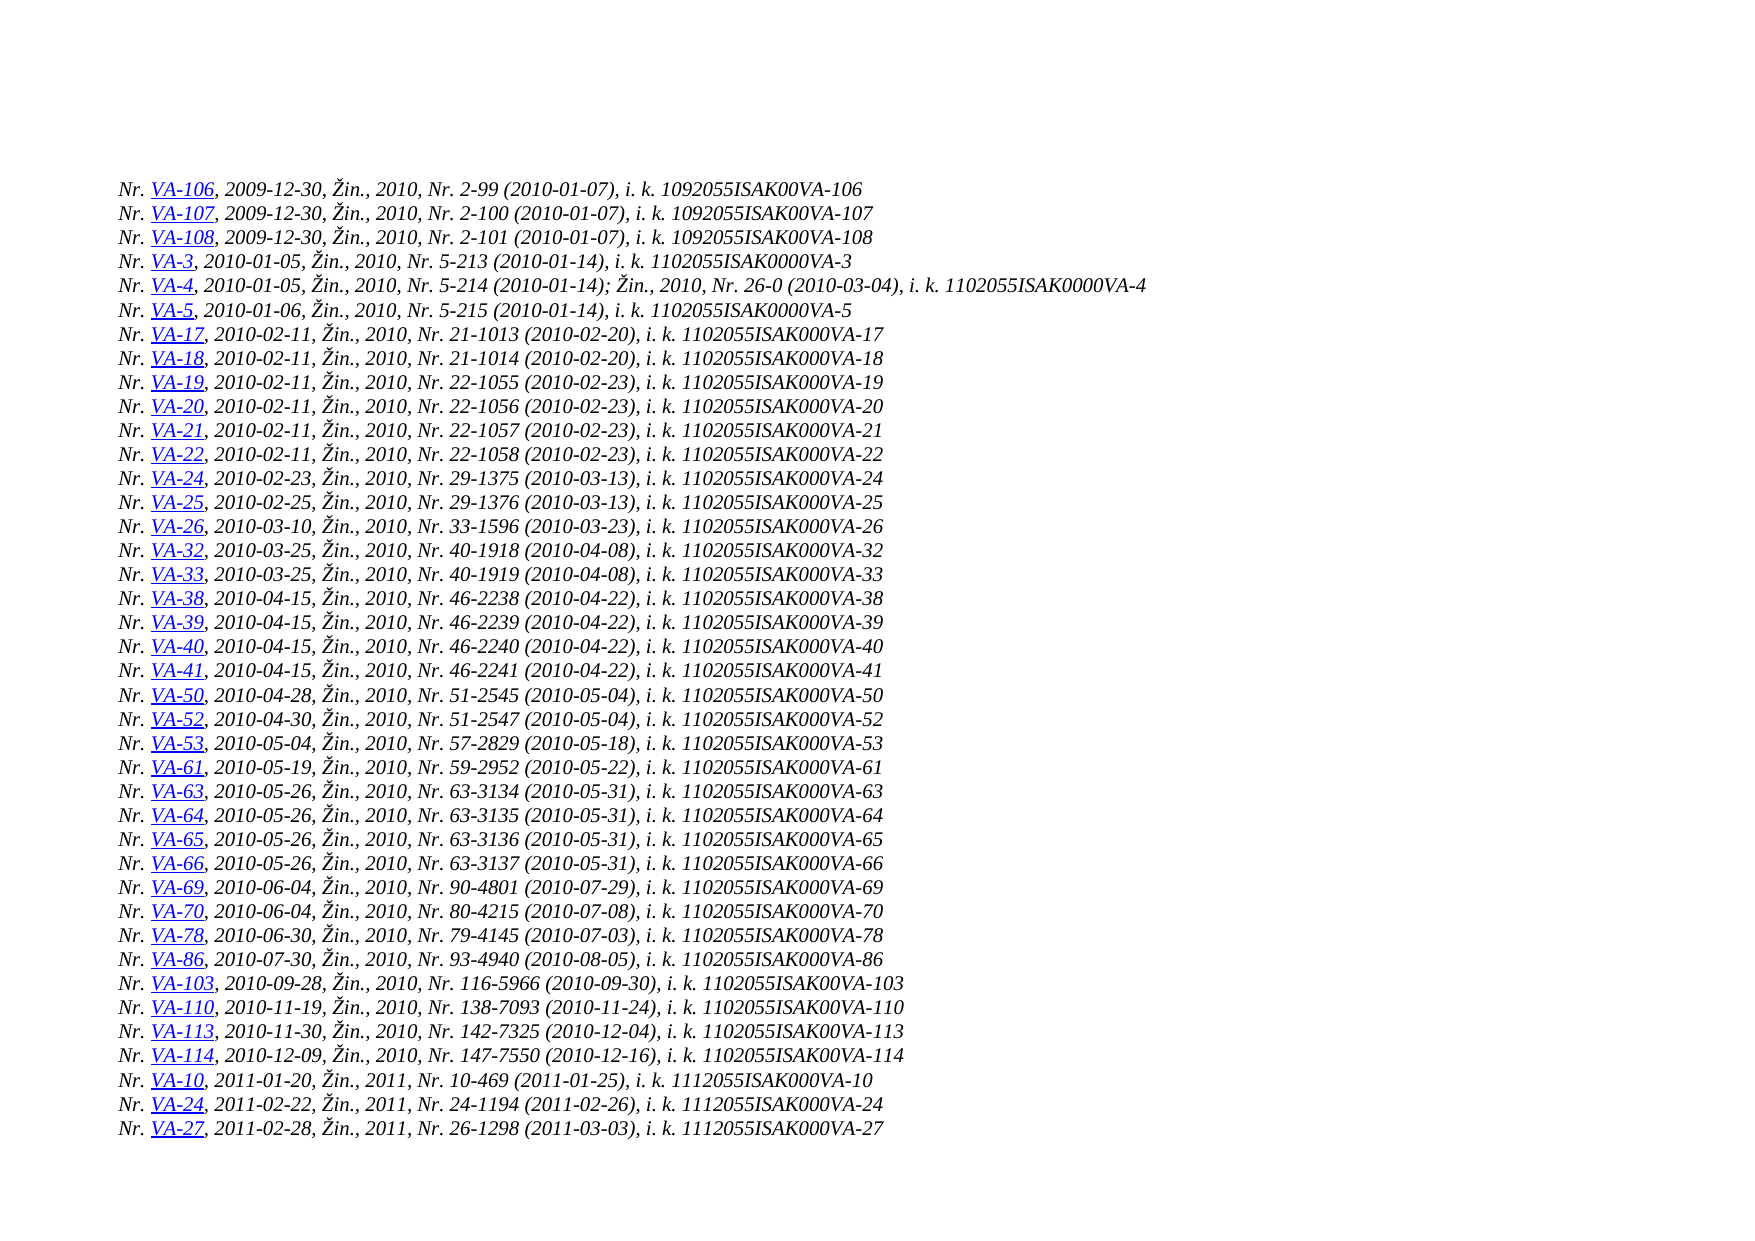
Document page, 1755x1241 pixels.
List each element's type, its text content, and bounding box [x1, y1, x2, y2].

text Nr. VA-33, 2010-03-25, Žin., 2010, Nr. 40-1919 (2010-04-08), i. k. 1102055ISAK000VA-33 [118, 562, 1636, 586]
text Nr. VA-4, 2010-01-05, Žin., 2010, Nr. 5-214 (2010-01-14); Žin., 2010, Nr. 26-0 (2010-03-04), i. k. 1102055ISAK0000VA-4 [118, 273, 1636, 297]
text Nr. VA-113, 2010-11-30, Žin., 2010, Nr. 142-7325 (2010-12-04), i. k. 1102055ISAK00VA-113 [118, 1019, 1636, 1043]
text Nr. VA-64, 2010-05-26, Žin., 2010, Nr. 63-3135 (2010-05-31), i. k. 1102055ISAK000VA-64 [118, 803, 1636, 827]
text Nr. VA-27, 2011-02-28, Žin., 2011, Nr. 26-1298 (2011-03-03), i. k. 1112055ISAK000VA-27 [118, 1116, 1636, 1140]
text Nr. VA-107, 2009-12-30, Žin., 2010, Nr. 2-100 (2010-01-07), i. k. 1092055ISAK00VA-107 [118, 201, 1636, 225]
text Nr. VA-24, 2010-02-23, Žin., 2010, Nr. 29-1375 (2010-03-13), i. k. 1102055ISAK000VA-24 [118, 466, 1636, 490]
text Nr. VA-63, 2010-05-26, Žin., 2010, Nr. 63-3134 (2010-05-31), i. k. 1102055ISAK000VA-63 [118, 779, 1636, 803]
text Nr. VA-24, 2011-02-22, Žin., 2011, Nr. 24-1194 (2011-02-26), i. k. 1112055ISAK000VA-24 [118, 1092, 1636, 1116]
text Nr. VA-32, 2010-03-25, Žin., 2010, Nr. 40-1918 (2010-04-08), i. k. 1102055ISAK000VA-32 [118, 538, 1636, 562]
text Nr. VA-41, 2010-04-15, Žin., 2010, Nr. 46-2241 (2010-04-22), i. k. 1102055ISAK000VA-41 [118, 658, 1636, 682]
text Nr. VA-40, 2010-04-15, Žin., 2010, Nr. 46-2240 (2010-04-22), i. k. 1102055ISAK000VA-40 [118, 634, 1636, 658]
text Nr. VA-25, 2010-02-25, Žin., 2010, Nr. 29-1376 (2010-03-13), i. k. 1102055ISAK000VA-25 [118, 490, 1636, 514]
text Nr. VA-66, 2010-05-26, Žin., 2010, Nr. 63-3137 (2010-05-31), i. k. 1102055ISAK000VA-66 [118, 851, 1636, 875]
text Nr. VA-69, 2010-06-04, Žin., 2010, Nr. 90-4801 (2010-07-29), i. k. 1102055ISAK000VA-69 [118, 875, 1636, 899]
text Nr. VA-114, 2010-12-09, Žin., 2010, Nr. 147-7550 (2010-12-16), i. k. 1102055ISAK00VA-114 [118, 1043, 1636, 1067]
text Nr. VA-65, 2010-05-26, Žin., 2010, Nr. 63-3136 (2010-05-31), i. k. 1102055ISAK000VA-65 [118, 827, 1636, 851]
text Nr. VA-17, 2010-02-11, Žin., 2010, Nr. 21-1013 (2010-02-20), i. k. 1102055ISAK000VA-17 [118, 322, 1636, 346]
text Nr. VA-86, 2010-07-30, Žin., 2010, Nr. 93-4940 (2010-08-05), i. k. 1102055ISAK000VA-86 [118, 947, 1636, 971]
text Nr. VA-20, 2010-02-11, Žin., 2010, Nr. 22-1056 (2010-02-23), i. k. 1102055ISAK000VA-20 [118, 394, 1636, 418]
text Nr. VA-18, 2010-02-11, Žin., 2010, Nr. 21-1014 (2010-02-20), i. k. 1102055ISAK000VA-18 [118, 346, 1636, 370]
text Nr. VA-3, 2010-01-05, Žin., 2010, Nr. 5-213 (2010-01-14), i. k. 1102055ISAK0000VA-3 [118, 249, 1636, 273]
text Nr. VA-108, 2009-12-30, Žin., 2010, Nr. 2-101 (2010-01-07), i. k. 1092055ISAK00VA-108 [118, 225, 1636, 249]
text Nr. VA-22, 2010-02-11, Žin., 2010, Nr. 22-1058 (2010-02-23), i. k. 1102055ISAK000VA-22 [118, 442, 1636, 466]
text Nr. VA-50, 2010-04-28, Žin., 2010, Nr. 51-2545 (2010-05-04), i. k. 1102055ISAK000VA-50 [118, 682, 1636, 707]
text Nr. VA-110, 2010-11-19, Žin., 2010, Nr. 138-7093 (2010-11-24), i. k. 1102055ISAK00VA-110 [118, 995, 1636, 1019]
text Nr. VA-78, 2010-06-30, Žin., 2010, Nr. 79-4145 (2010-07-03), i. k. 1102055ISAK000VA-78 [118, 923, 1636, 947]
text Nr. VA-53, 2010-05-04, Žin., 2010, Nr. 57-2829 (2010-05-18), i. k. 1102055ISAK000VA-53 [118, 731, 1636, 755]
text Nr. VA-10, 2011-01-20, Žin., 2011, Nr. 10-469 (2011-01-25), i. k. 1112055ISAK000VA-10 [118, 1067, 1636, 1092]
text Nr. VA-106, 2009-12-30, Žin., 2010, Nr. 2-99 (2010-01-07), i. k. 1092055ISAK00VA-106 [118, 177, 1636, 201]
text Nr. VA-5, 2010-01-06, Žin., 2010, Nr. 5-215 (2010-01-14), i. k. 1102055ISAK0000VA-5 [118, 297, 1636, 322]
text Nr. VA-70, 2010-06-04, Žin., 2010, Nr. 80-4215 (2010-07-08), i. k. 1102055ISAK000VA-70 [118, 899, 1636, 923]
text Nr. VA-39, 2010-04-15, Žin., 2010, Nr. 46-2239 (2010-04-22), i. k. 1102055ISAK000VA-39 [118, 610, 1636, 634]
text Nr. VA-61, 2010-05-19, Žin., 2010, Nr. 59-2952 (2010-05-22), i. k. 1102055ISAK000VA-61 [118, 755, 1636, 779]
text Nr. VA-103, 2010-09-28, Žin., 2010, Nr. 116-5966 (2010-09-30), i. k. 1102055ISAK00VA-103 [118, 971, 1636, 995]
text Nr. VA-26, 2010-03-10, Žin., 2010, Nr. 33-1596 (2010-03-23), i. k. 1102055ISAK000VA-26 [118, 514, 1636, 538]
text Nr. VA-21, 2010-02-11, Žin., 2010, Nr. 22-1057 (2010-02-23), i. k. 1102055ISAK000VA-21 [118, 418, 1636, 442]
text Nr. VA-19, 2010-02-11, Žin., 2010, Nr. 22-1055 (2010-02-23), i. k. 1102055ISAK000VA-19 [118, 370, 1636, 394]
text Nr. VA-52, 2010-04-30, Žin., 2010, Nr. 51-2547 (2010-05-04), i. k. 1102055ISAK000VA-52 [118, 707, 1636, 731]
text Nr. VA-38, 2010-04-15, Žin., 2010, Nr. 46-2238 (2010-04-22), i. k. 1102055ISAK000VA-38 [118, 586, 1636, 610]
